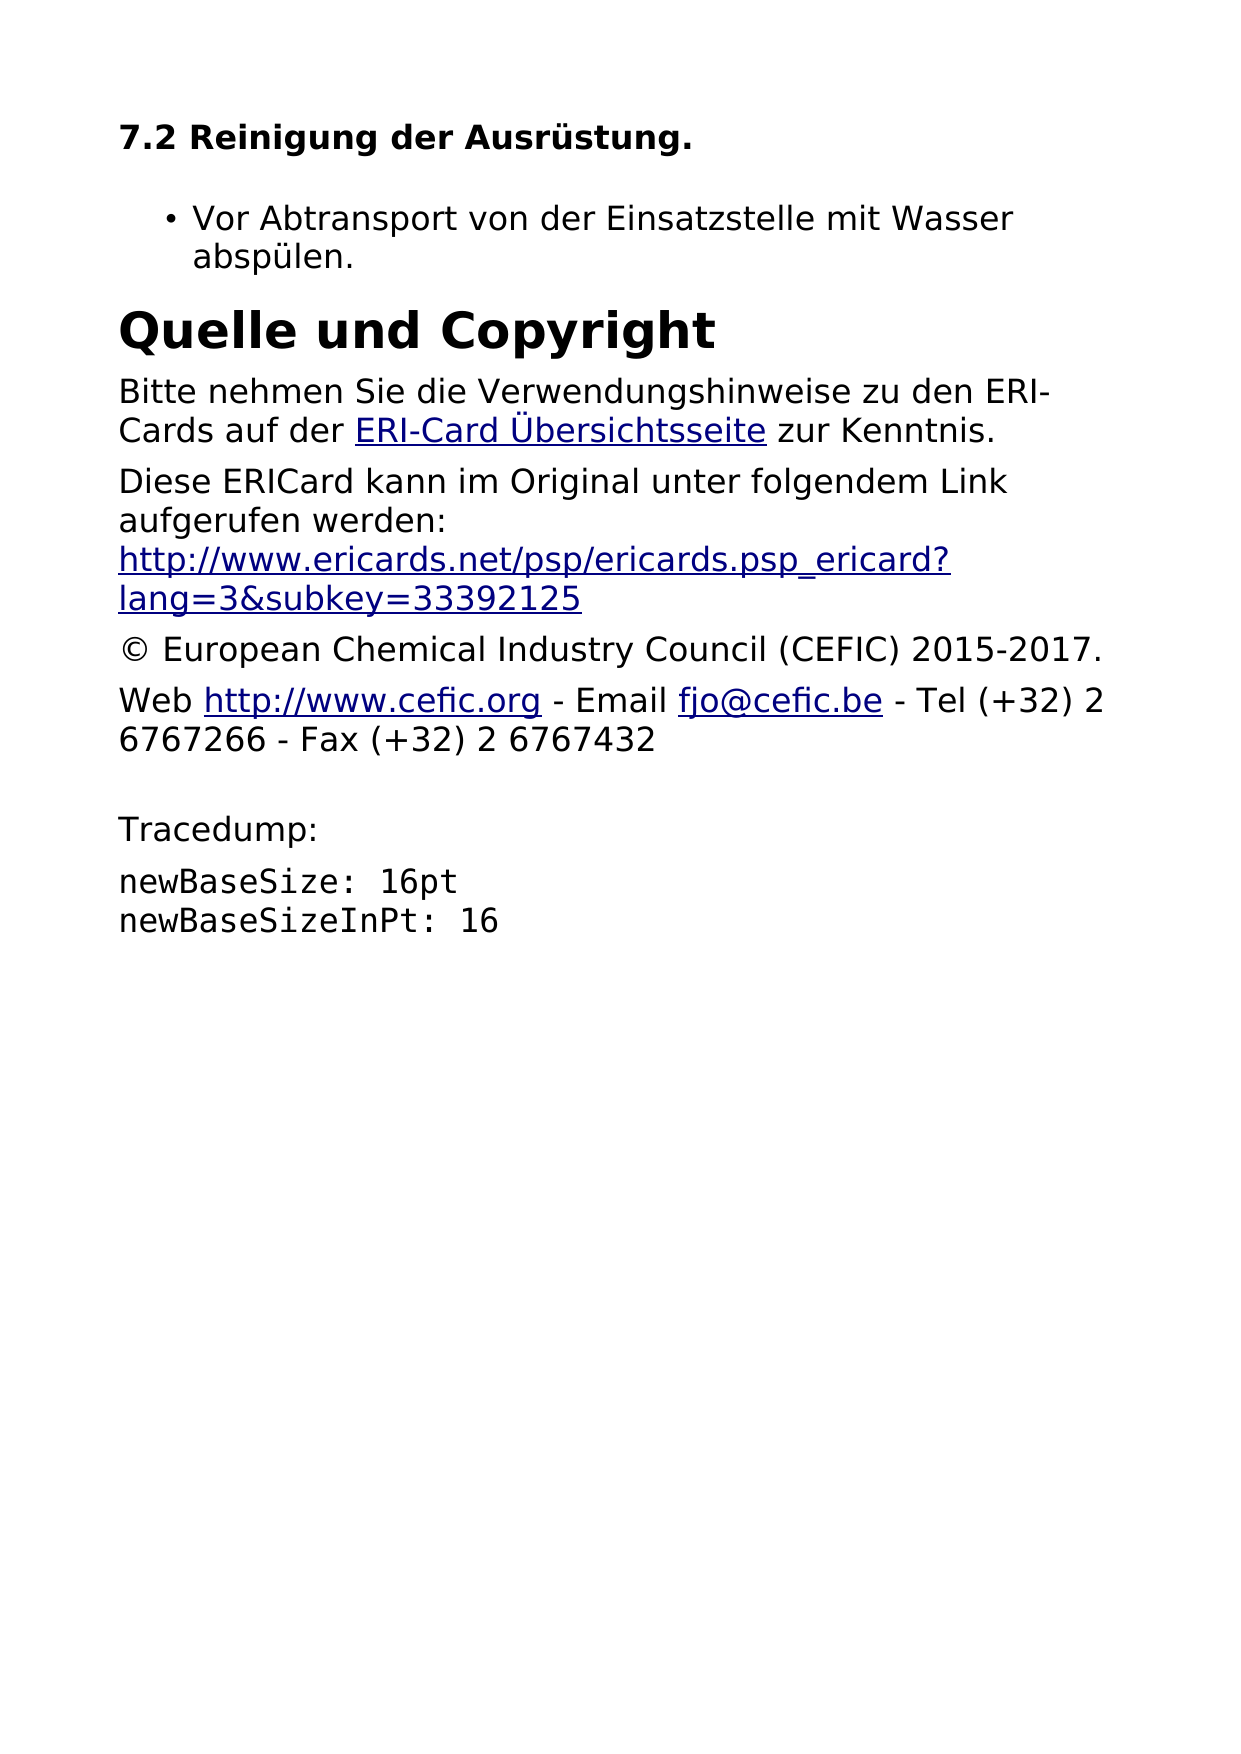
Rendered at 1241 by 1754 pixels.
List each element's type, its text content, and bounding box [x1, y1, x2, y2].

text newBaseSize: 16pt newBaseSizeInPt: 16 [118, 862, 1122, 940]
text Tracedump: [118, 772, 1122, 850]
subtitle 7.2 Reinigung der Ausrüstung. [118, 118, 1122, 157]
list Vor Abtransport von der Einsatzstelle mit Wasser abspülen. [177, 199, 1122, 277]
text Bitte nehmen Sie die Verwendungshinweise zu den ERI-Cards auf der ERI-Card Übersichtsseite zur Kenntnis. [118, 372, 1122, 450]
text Web http://www.cefic.org - Email fjo@cefic.be - Tel (+32) 2 6767266 - Fax (+32) 2 6767432 [118, 682, 1122, 759]
text Diese ERICard kann im Original unter folgendem Link aufgerufen werden: http://www.ericards.net/psp/ericards.psp_ericard?lang=3&subkey=33392125 [118, 463, 1122, 618]
subtitle Quelle und Copyright [118, 302, 1122, 360]
text © European Chemical Industry Council (CEFIC) 2015-2017. [118, 631, 1122, 669]
